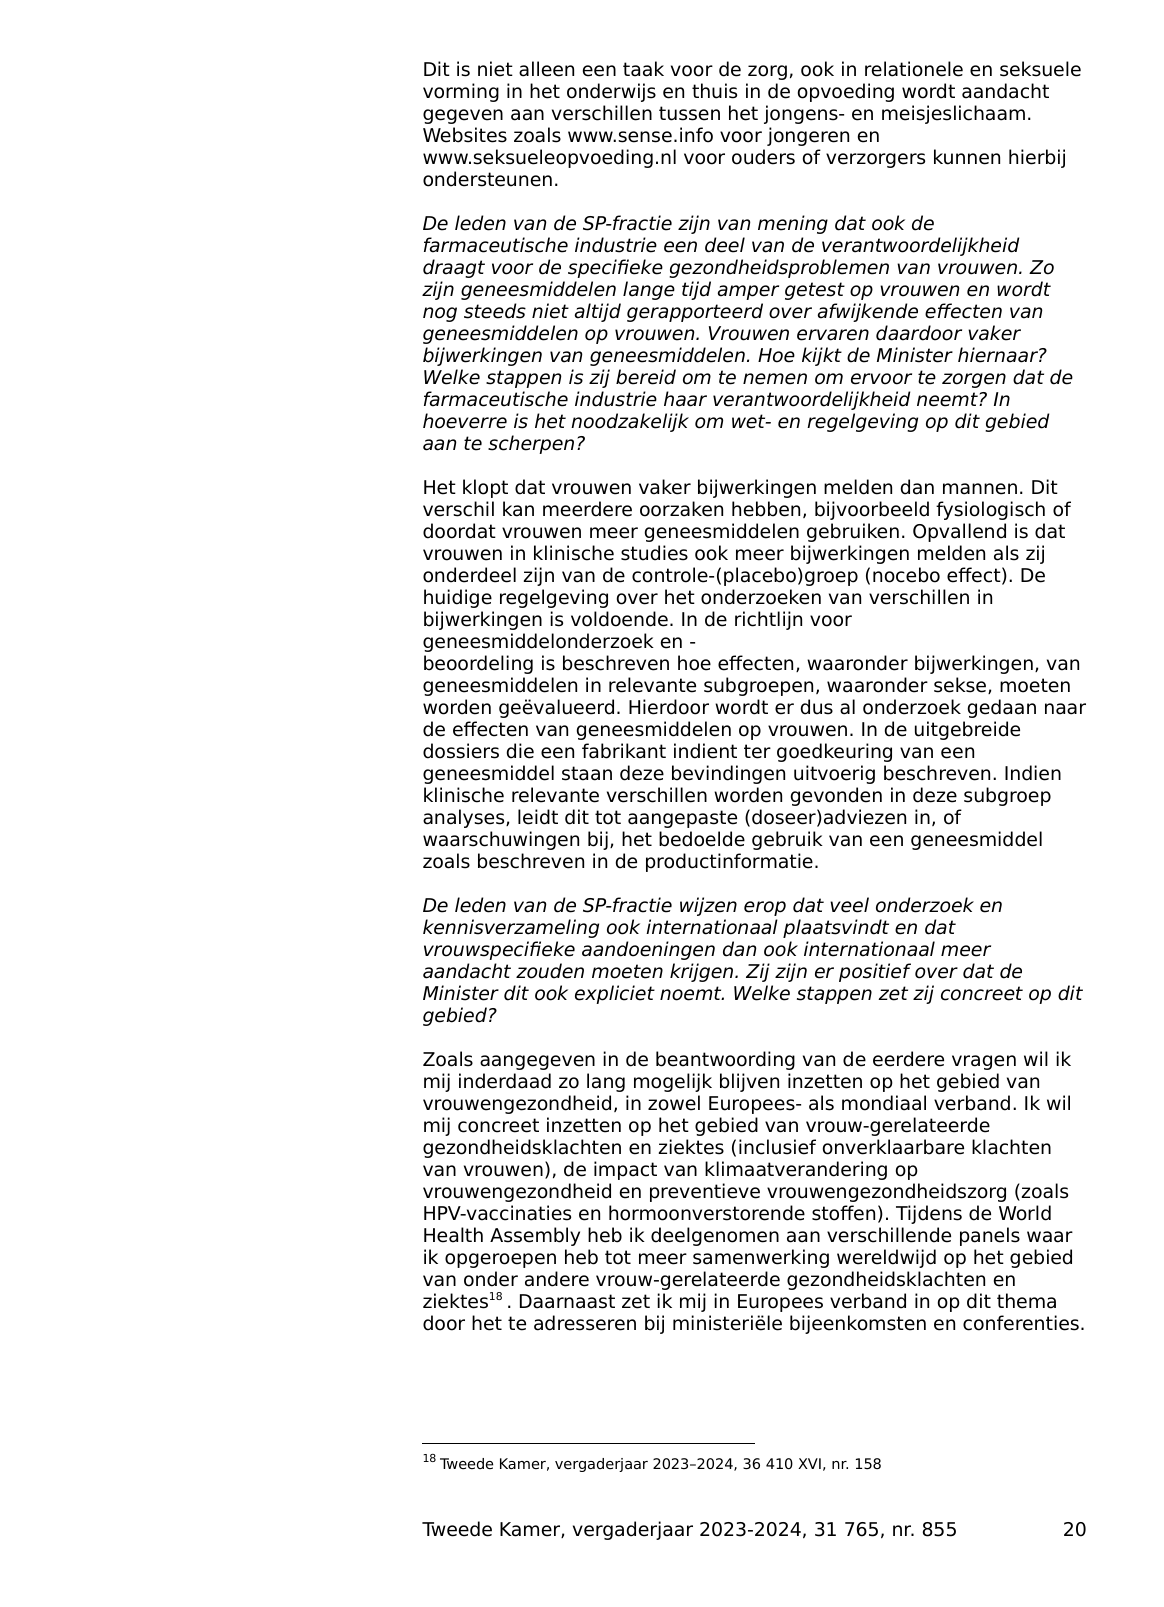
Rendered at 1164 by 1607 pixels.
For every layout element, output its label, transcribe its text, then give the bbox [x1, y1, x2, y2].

text geneesmiddelen in relevante subgroepen, waaronder sekse, moeten worden geëvalueerd. Hierdoor wordt er dus al onderzoek gedaan naar de effecten van geneesmiddelen op vrouwen. In de uitgebreide dossiers die een fabrikant indient ter goedkeuring van een geneesmiddel staan deze bevindingen uitvoerig beschreven. Indien klinische relevante verschillen worden gevonden in deze subgroep analyses, leidt dit tot aangepaste (doseer)adviezen in, of waarschuwingen bij, het bedoelde gebruik van een geneesmiddel zoals beschreven in de productinformatie. [422, 675, 1087, 873]
text De leden van de SP-fractie wijzen erop dat veel onderzoek en kennisverzameling ook internationaal plaatsvindt en dat vrouwspecifieke aandoeningen dan ook internationaal meer aandacht zouden moeten krijgen. Zij zijn er positief over dat de Minister dit ook expliciet noemt. Welke stappen zet zij concreet op dit gebied? [422, 895, 1087, 1027]
text Tweede Kamer, vergaderjaar 2023–2024, 36 410 XVI, nr. 158 [422, 1452, 1087, 1474]
text De leden van de SP-fractie zijn van mening dat ook de farmaceutische industrie een deel van de verantwoordelijkheid draagt voor de specifieke gezondheidsproblemen van vrouwen. Zo zijn geneesmiddelen lange tijd amper getest op vrouwen en wordt nog steeds niet altijd gerapporteerd over afwijkende effecten van geneesmiddelen op vrouwen. Vrouwen ervaren daardoor vaker bijwerkingen van geneesmiddelen. Hoe kijkt de Minister hiernaar? Welke stappen is zij bereid om te nemen om ervoor te zorgen dat de farmaceutische industrie haar verantwoordelijkheid neemt? In hoeverre is het noodzakelijk om wet- en regelgeving op dit gebied aan te scherpen? [422, 213, 1087, 455]
text Zoals aangegeven in de beantwoording van de eerdere vragen wil ik mij inderdaad zo lang mogelijk blijven inzetten op het gebied van vrouwengezondheid, in zowel Europees- als mondiaal verband. Ik wil mij concreet inzetten op het gebied van vrouw-gerelateerde gezondheidsklachten en ziektes (inclusief onverklaarbare klachten van vrouwen), de impact van klimaatverandering op vrouwengezondheid en preventieve vrouwengezondheidszorg (zoals HPV-vaccinaties en hormoonverstorende stoffen). Tijdens de World Health Assembly heb ik deelgenomen aan verschillende panels waar ik opgeroepen heb tot meer samenwerking wereldwijd op het gebied van onder andere vrouw-gerelateerde gezondheidsklachten en ziektes. Daarnaast zet ik mij in Europees verband in op dit thema door het te adresseren bij ministeriële bijeenkomsten en conferenties. [422, 1049, 1087, 1335]
text Dit is niet alleen een taak voor de zorg, ook in relationele en seksuele vorming in het onderwijs en thuis in de opvoeding wordt aandacht gegeven aan verschillen tussen het jongens- en meisjeslichaam. Websites zoals www.sense.info voor jongeren en www.seksueleopvoeding.nl voor ouders of verzorgers kunnen hierbij ondersteunen. [422, 59, 1087, 191]
text Het klopt dat vrouwen vaker bijwerkingen melden dan mannen. Dit verschil kan meerdere oorzaken hebben, bijvoorbeeld fysiologisch of doordat vrouwen meer geneesmiddelen gebruiken. Opvallend is dat vrouwen in klinische studies ook meer bijwerkingen melden als zij onderdeel zijn van de controle-(placebo)groep (nocebo effect). De huidige regelgeving over het onderzoeken van verschillen in bijwerkingen is voldoende. In de richtlijn voor geneesmiddelonderzoek en - [422, 477, 1087, 653]
text beoordeling is beschreven hoe effecten, waaronder bijwerkingen, van [422, 653, 1087, 675]
